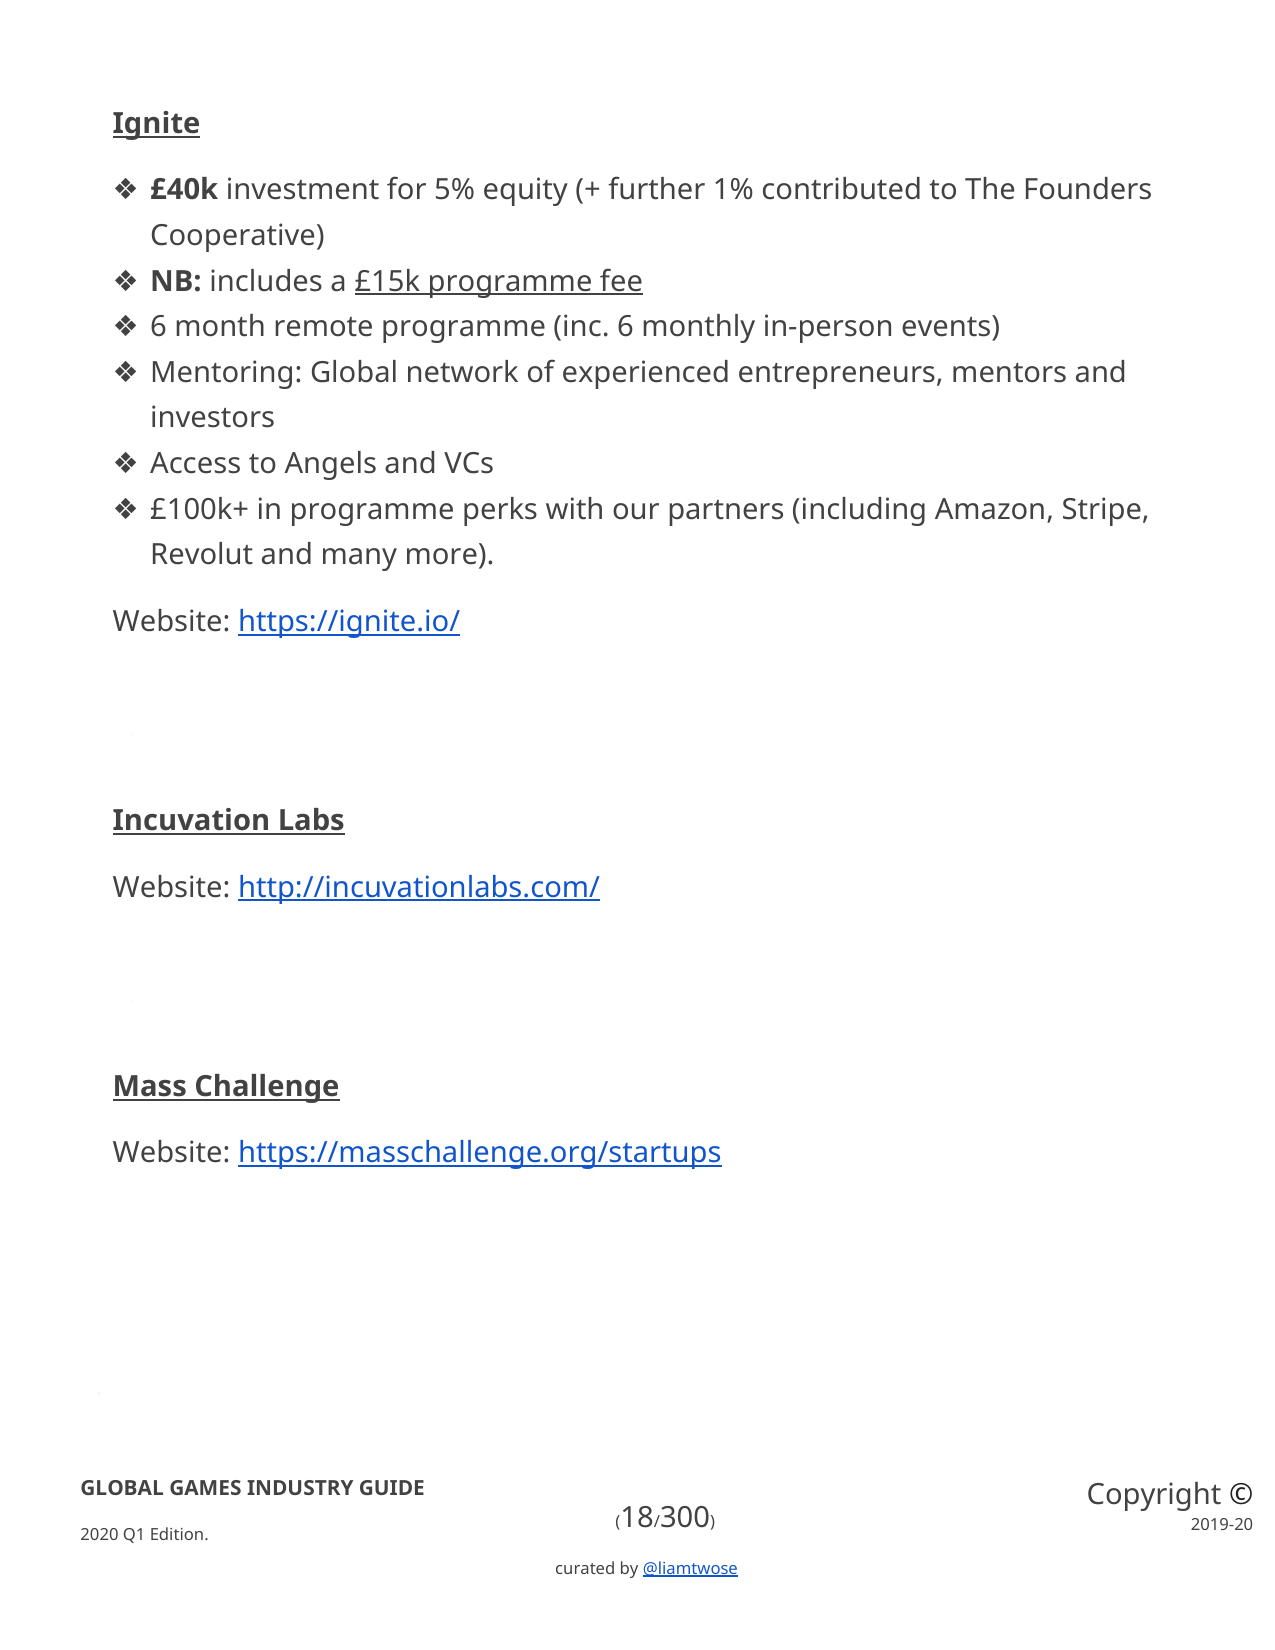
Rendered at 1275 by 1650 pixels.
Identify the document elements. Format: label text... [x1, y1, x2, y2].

list £40k investment for 5% equity (+ further 1% contributed to The Founders Cooperative) [112, 169, 1200, 254]
text Incuvation Labs [112, 799, 1200, 839]
text Website: https://ignite.io/ [112, 600, 1200, 640]
list NB: includes a £15k programme fee [112, 260, 1200, 299]
text Mass Challenge [112, 1065, 1200, 1105]
text Website: http://incuvationlabs.com/ [112, 866, 1200, 906]
list £100k+ in programme perks with our partners (including Amazon, Stripe, Revolut and many more). [112, 488, 1200, 573]
text Website: https://masschallenge.org/startups [112, 1132, 1200, 1171]
list Access to Angels and VCs [112, 442, 1200, 482]
list 6 month remote programme (inc. 6 monthly in-person events) [112, 306, 1200, 345]
text Ignite [112, 102, 1200, 142]
list Mentoring: Global network of experienced entrepreneurs, mentors and investors [112, 351, 1200, 436]
